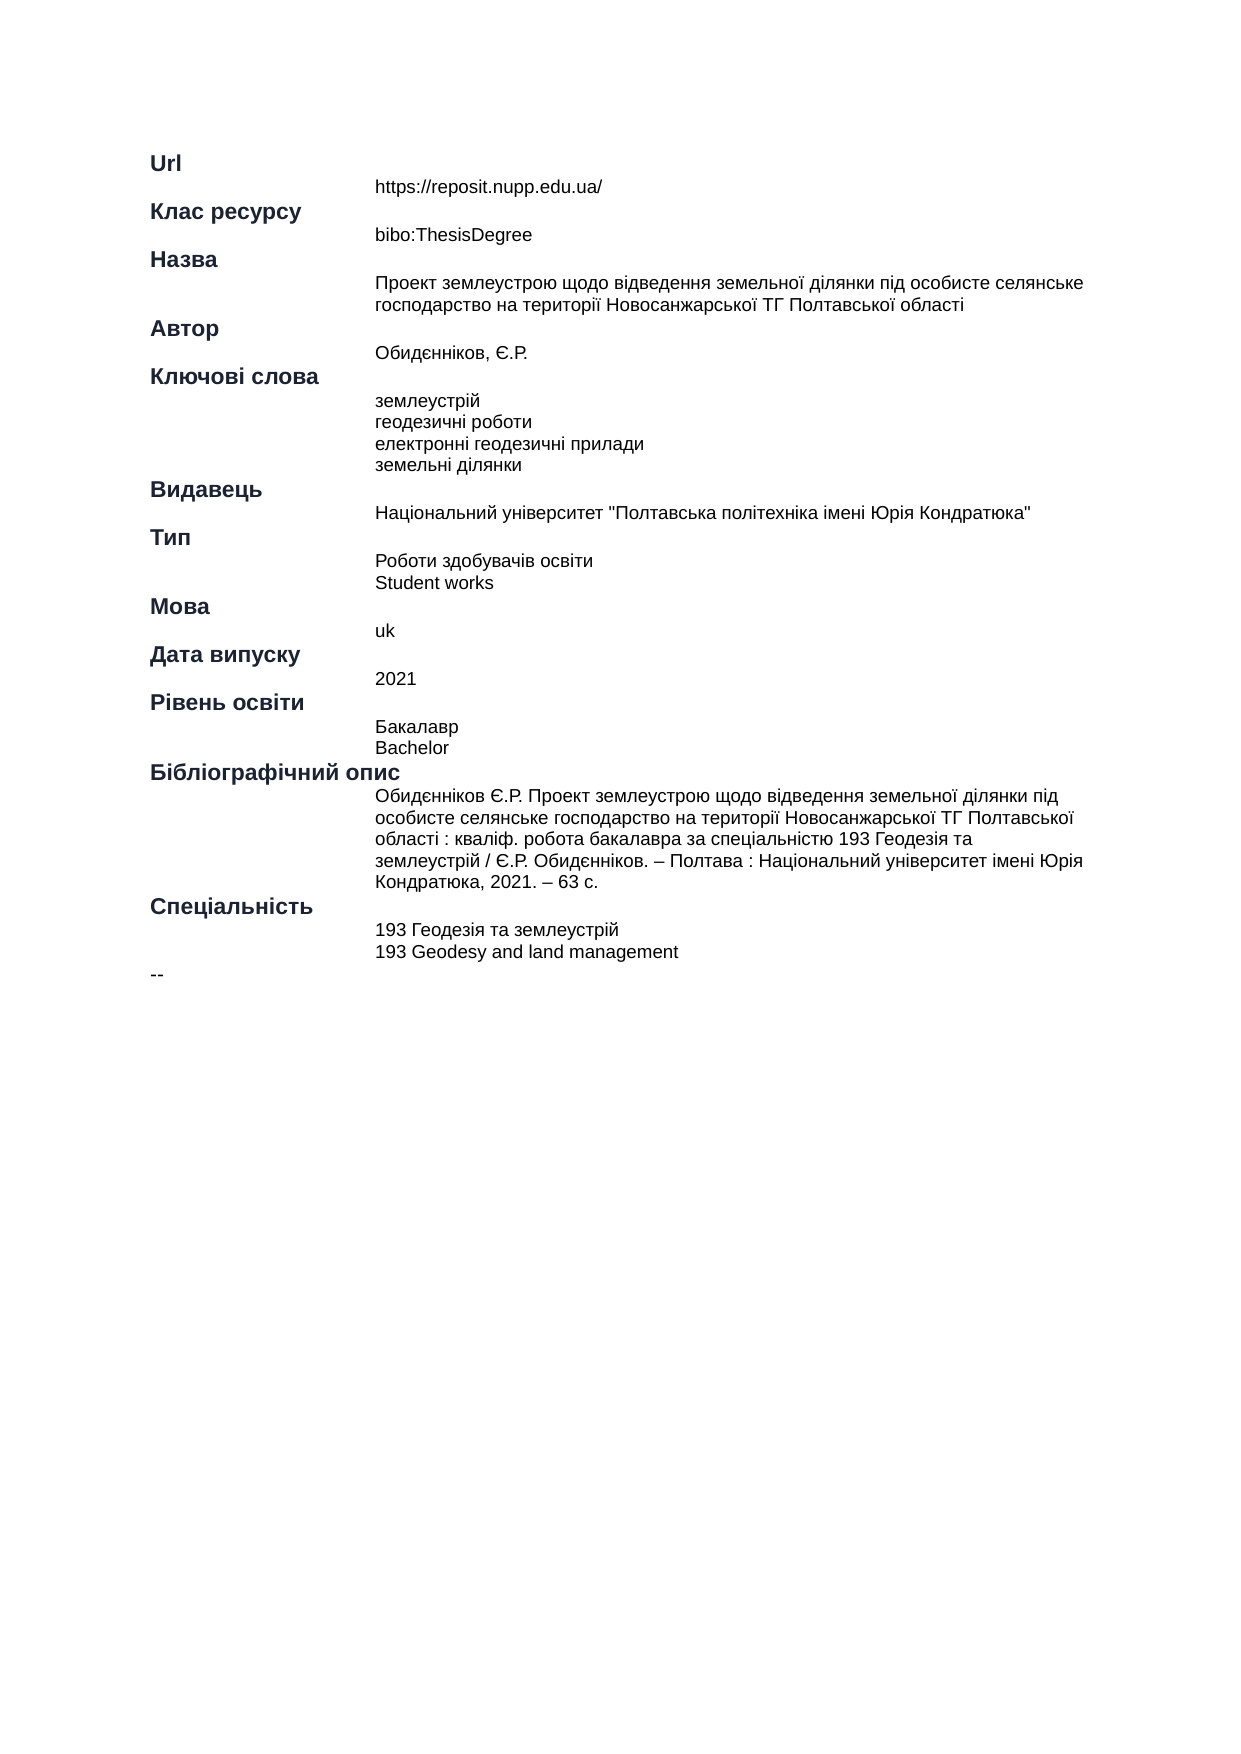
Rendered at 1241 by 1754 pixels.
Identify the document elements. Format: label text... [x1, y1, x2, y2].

text Мова [150, 593, 1090, 619]
text Бакалавр [375, 715, 1090, 737]
text Проект землеустрою щодо відведення земельної ділянки під особисте селянське господарство на території Новосанжарської ТГ Полтавської області [375, 272, 1090, 315]
text Бібліографічний опис [150, 758, 1090, 785]
text Ключові слова [150, 363, 1090, 389]
text Роботи здобувачів освіти [375, 550, 1090, 572]
text https://reposit.nupp.edu.ua/ [375, 176, 1090, 198]
text Student works [375, 572, 1090, 593]
text Спеціальність [150, 893, 1090, 919]
text земельні ділянки [375, 454, 1090, 476]
text uk [375, 619, 1090, 641]
text Bachelor [375, 737, 1090, 758]
text землеустрій [375, 389, 1090, 411]
text Рівень освіти [150, 689, 1090, 715]
text 193 Геодезія та землеустрій [375, 919, 1090, 941]
text 193 Geodesy and land management [375, 941, 1090, 962]
text Обидєнніков, Є.Р. [375, 342, 1090, 363]
text 2021 [375, 667, 1090, 689]
text електронні геодезичні прилади [375, 433, 1090, 454]
text Дата випуску [150, 641, 1090, 667]
text Автор [150, 315, 1090, 342]
text Тип [150, 524, 1090, 550]
text Назва [150, 246, 1090, 272]
text Url [150, 150, 1090, 176]
text Національний університет "Полтавська політехніка імені Юрія Кондратюка" [375, 502, 1090, 524]
text Обидєнніков Є.Р. Проект землеустрою щодо відведення земельної ділянки під особисте селянське господарство на території Новосанжарської ТГ Полтавської області : кваліф. робота бакалавра за спеціальністю 193 Геодезія та землеустрій / Є.Р. Обидєнніков. – Полтава : Національний університет імені Юрія Кондратюка, 2021. – 63 с. [375, 785, 1090, 893]
text геодезичні роботи [375, 411, 1090, 433]
text -- [150, 962, 1090, 986]
text Видавець [150, 476, 1090, 502]
text bibo:ThesisDegree [375, 224, 1090, 246]
text Клас ресурсу [150, 198, 1090, 224]
